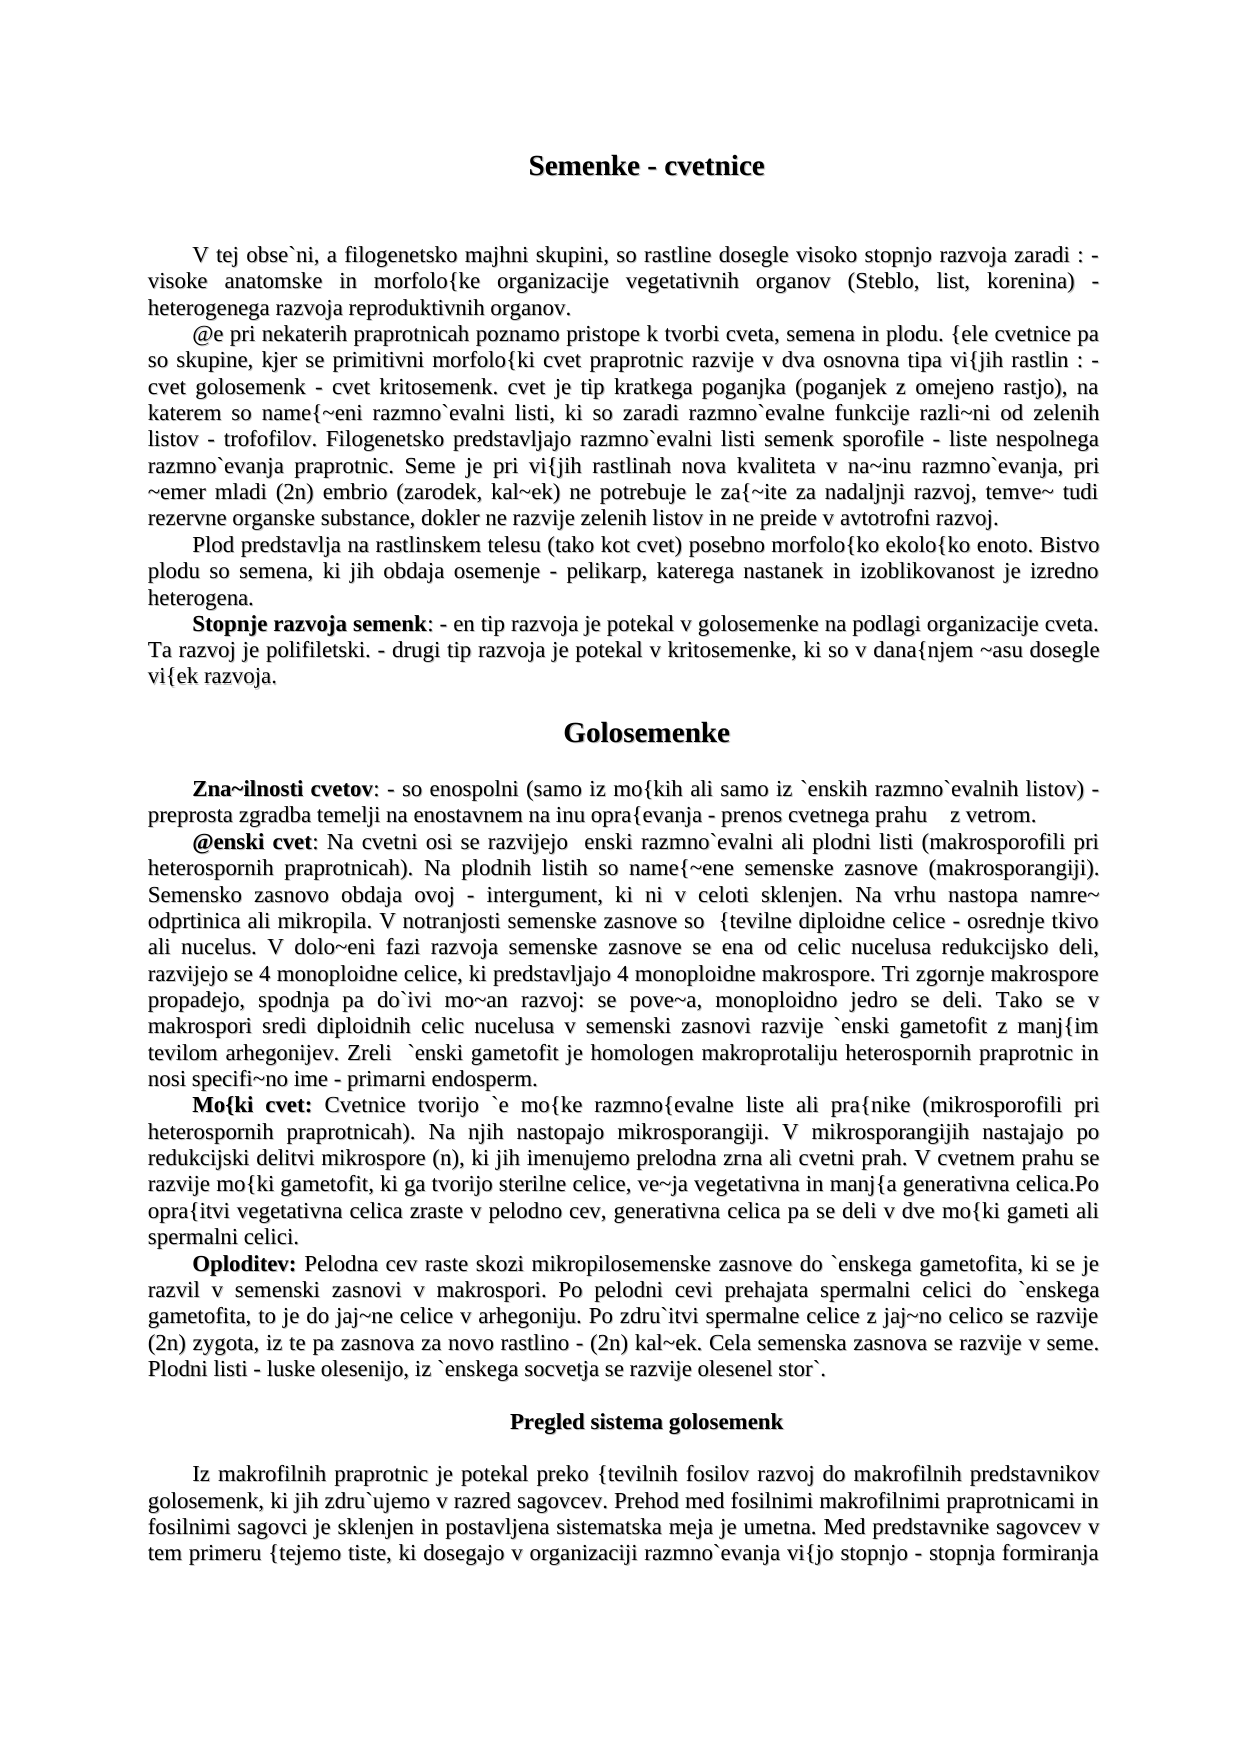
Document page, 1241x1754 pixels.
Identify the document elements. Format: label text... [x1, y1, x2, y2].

text Iz makrofilnih praprotnic je potekal preko {tevilnih fosilov razvoj do makrofilnih predstavnikov golosemenk, ki jih zdru`ujemo v razred sagovcev. Prehod med fosilnimi makrofilnimi praprotnicami in fosilnimi sagovci je sklenjen in postavljena sistematska meja je umetna. Med predstavnike sagovcev v tem primeru {tejemo tiste, ki dosegajo v organizaciji razmno`evanja vi{jo stopnjo - stopnja formiranja [148, 1460, 1101, 1566]
text Mo{ki cvet: Cvetnice tvorijo `e mo{ke razmno{evalne liste ali pra{nike (mikrosporofili pri heterospornih praprotnicah). Na njih nastopajo mikrosporangiji. V mikrosporangijih nastajajo po redukcijski delitvi mikrospore (n), ki jih imenujemo prelodna zrna ali cvetni prah. V cvetnem prahu se razvije mo{ki gametofit, ki ga tvorijo sterilne celice, ve~ja vegetativna in manj{a generativna celica.Po opra{itvi vegetativna celica zraste v pelodno cev, generativna celica pa se deli v dve mo{ki gameti ali spermalni celici. [148, 1091, 1101, 1249]
text @enski cvet: Na cvetni osi se razvijejo enski razmno`evalni ali plodni listi (makrosporofili pri heterospornih praprotnicah). Na plodnih listih so name{~ene semenske zasnove (makrosporangiji). Semensko zasnovo obdaja ovoj - intergument, ki ni v celoti sklenjen. Na vrhu nastopa namre~ odprtinica ali mikropila. V notranjosti semenske zasnove so {tevilne diploidne celice - osrednje tkivo ali nucelus. V dolo~eni fazi razvoja semenske zasnove se ena od celic nucelusa redukcijsko deli, razvijejo se 4 monoploidne celice, ki predstavljajo 4 monoploidne makrospore. Tri zgornje makrospore propadejo, spodnja pa do`ivi mo~an razvoj: se pove~a, monoploidno jedro se deli. Tako se v makrospori sredi diploidnih celic nucelusa v semenski zasnovi razvije `enski gametofit z manj{im tevilom arhegonijev. Zreli `enski gametofit je homologen makroprotaliju heterospornih praprotnic in nosi specifi~no ime - primarni endosperm. [148, 828, 1101, 1091]
text @e pri nekaterih praprotnicah poznamo pristope k tvorbi cveta, semena in plodu. {ele cvetnice pa so skupine, kjer se primitivni morfolo{ki cvet praprotnic razvije v dva osnovna tipa vi{jih rastlin : - cvet golosemenk - cvet kritosemenk. cvet je tip kratkega poganjka (poganjek z omejeno rastjo), na katerem so name{~eni razmno`evalni listi, ki so zaradi razmno`evalne funkcije razli~ni od zelenih listov - trofofilov. Filogenetsko predstavljajo razmno`evalni listi semenk sporofile - liste nespolnega razmno`evanja praprotnic. Seme je pri vi{jih rastlinah nova kvaliteta v na~inu razmno`evanja, pri ~emer mladi (2n) embrio (zarodek, kal~ek) ne potrebuje le za{~ite za nadaljnji razvoj, temve~ tudi rezervne organske substance, dokler ne razvije zelenih listov in ne preide v avtotrofni razvoj. [148, 320, 1101, 531]
text Oploditev: Pelodna cev raste skozi mikropilosemenske zasnove do `enskega gametofita, ki se je razvil v semenski zasnovi v makrospori. Po pelodni cevi prehajata spermalni celici do `enskega gametofita, to je do jaj~ne celice v arhegoniju. Po zdru`itvi spermalne celice z jaj~no celico se razvije (2n) zygota, iz te pa zasnova za novo rastlino - (2n) kal~ek. Cela semenska zasnova se razvije v seme. Plodni listi - luske olesenijo, iz `enskega socvetja se razvije olesenel stor`. [148, 1249, 1101, 1381]
text Golosemenke [148, 715, 1101, 749]
text Stopnje razvoja semenk: - en tip razvoja je potekal v golosemenke na podlagi organizacije cveta. Ta razvoj je polifiletski. - drugi tip razvoja je potekal v kritosemenke, ki so v dana{njem ~asu dosegle vi{ek razvoja. [148, 610, 1101, 689]
text Semenke - cvetnice [148, 148, 1101, 188]
text Plod predstavlja na rastlinskem telesu (tako kot cvet) posebno morfolo{ko ekolo{ko enoto. Bistvo plodu so semena, ki jih obdaja osemenje - pelikarp, katerega nastanek in izoblikovanost je izredno heterogena. [148, 531, 1101, 610]
text Pregled sistema golosemenk [148, 1408, 1101, 1434]
text V tej obse`ni, a filogenetsko majhni skupini, so rastline dosegle visoko stopnjo razvoja zaradi : - visoke anatomske in morfolo{ke organizacije vegetativnih organov (Steblo, list, korenina) - heterogenega razvoja reproduktivnih organov. [148, 241, 1101, 320]
text Zna~ilnosti cvetov: - so enospolni (samo iz mo{kih ali samo iz `enskih razmno`evalnih listov) - preprosta zgradba temelji na enostavnem na inu opra{evanja - prenos cvetnega prahu z vetrom. [148, 775, 1101, 828]
